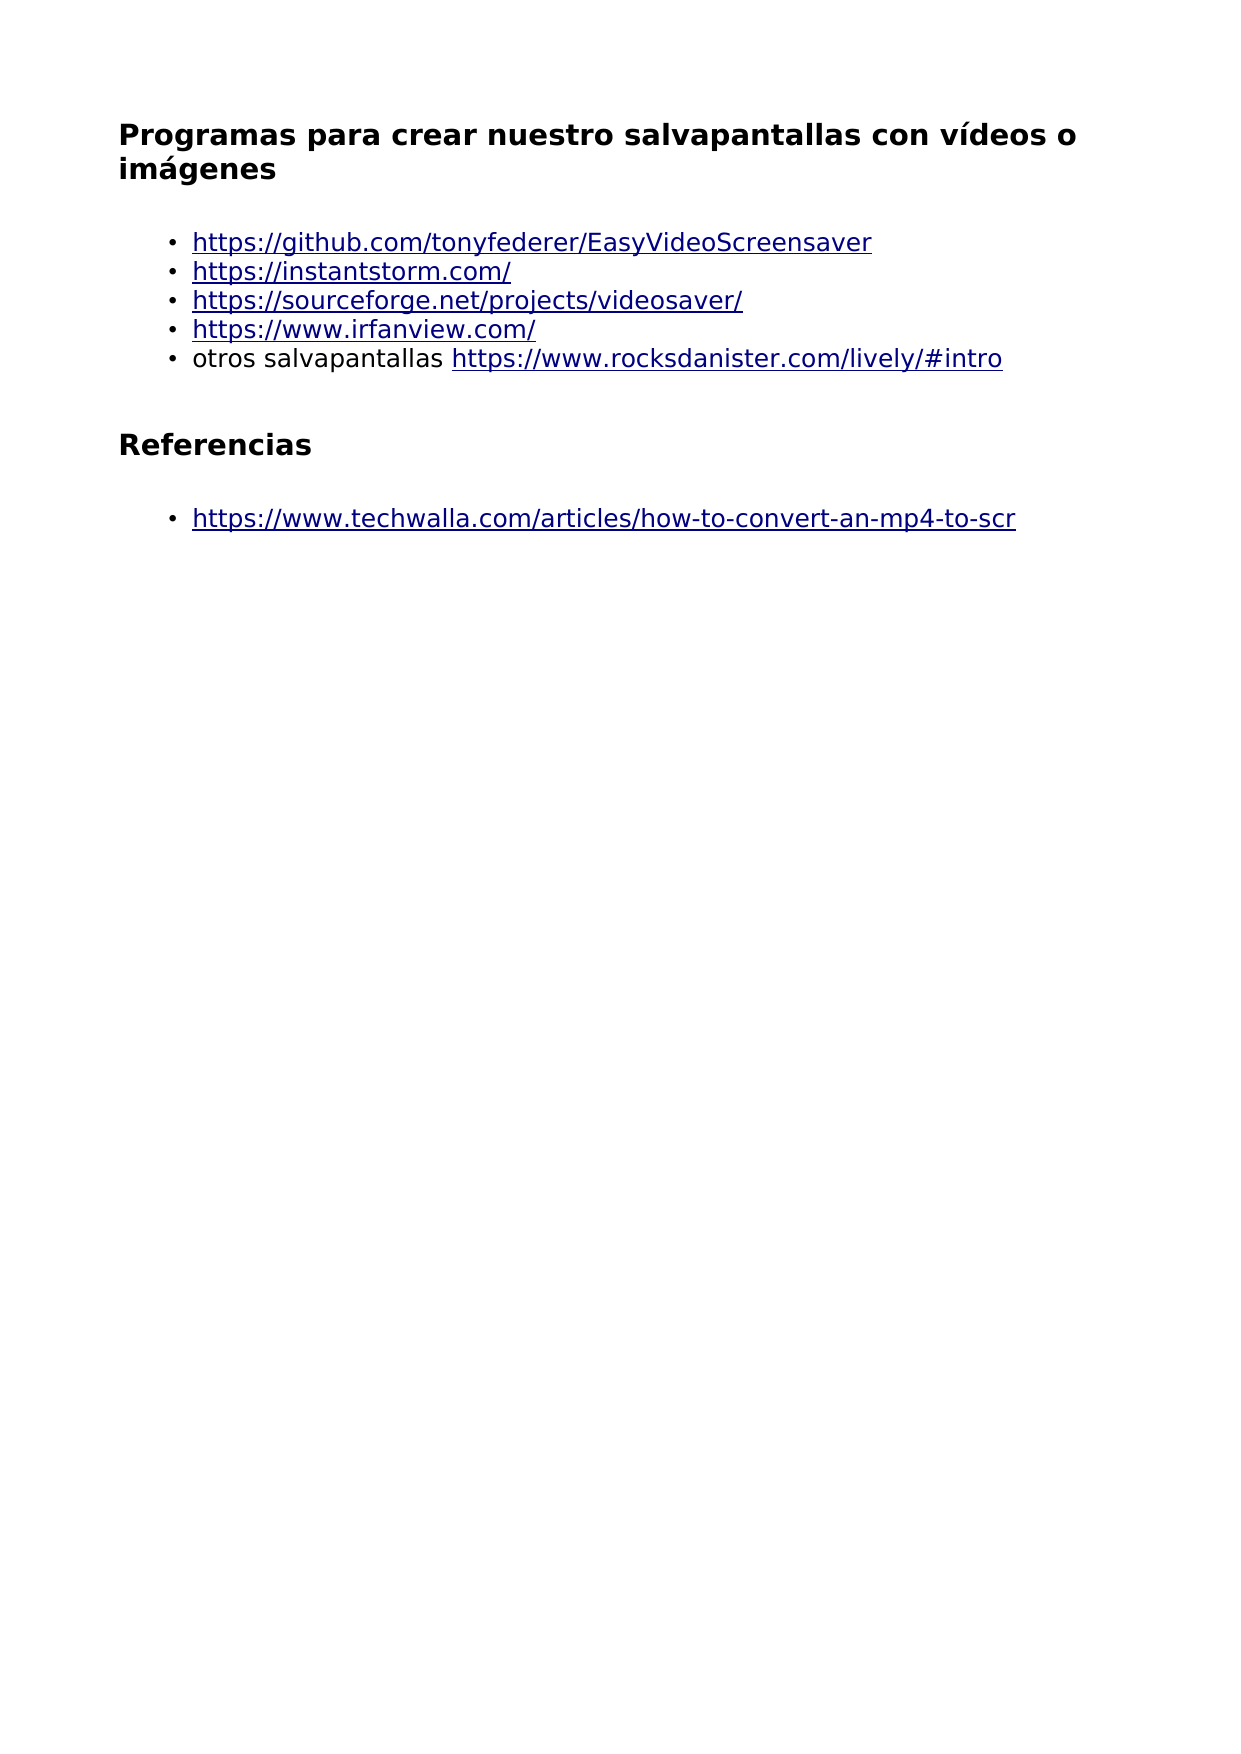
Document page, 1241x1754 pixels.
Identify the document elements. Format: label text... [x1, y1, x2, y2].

list https://www.irfanview.com/ [177, 316, 1122, 345]
subtitle Referencias [118, 428, 1122, 462]
list https://instantstorm.com/ [177, 257, 1122, 286]
list https://www.techwalla.com/articles/how-to-convert-an-mp4-to-scr [177, 504, 1122, 533]
list otros salvapantallas https://www.rocksdanister.com/lively/#intro [177, 345, 1122, 374]
list https://github.com/tonyfederer/EasyVideoScreensaver [177, 228, 1122, 257]
list https://sourceforge.net/projects/videosaver/ [177, 286, 1122, 316]
subtitle Programas para crear nuestro salvapantallas con vídeos o imágenes [118, 118, 1122, 186]
